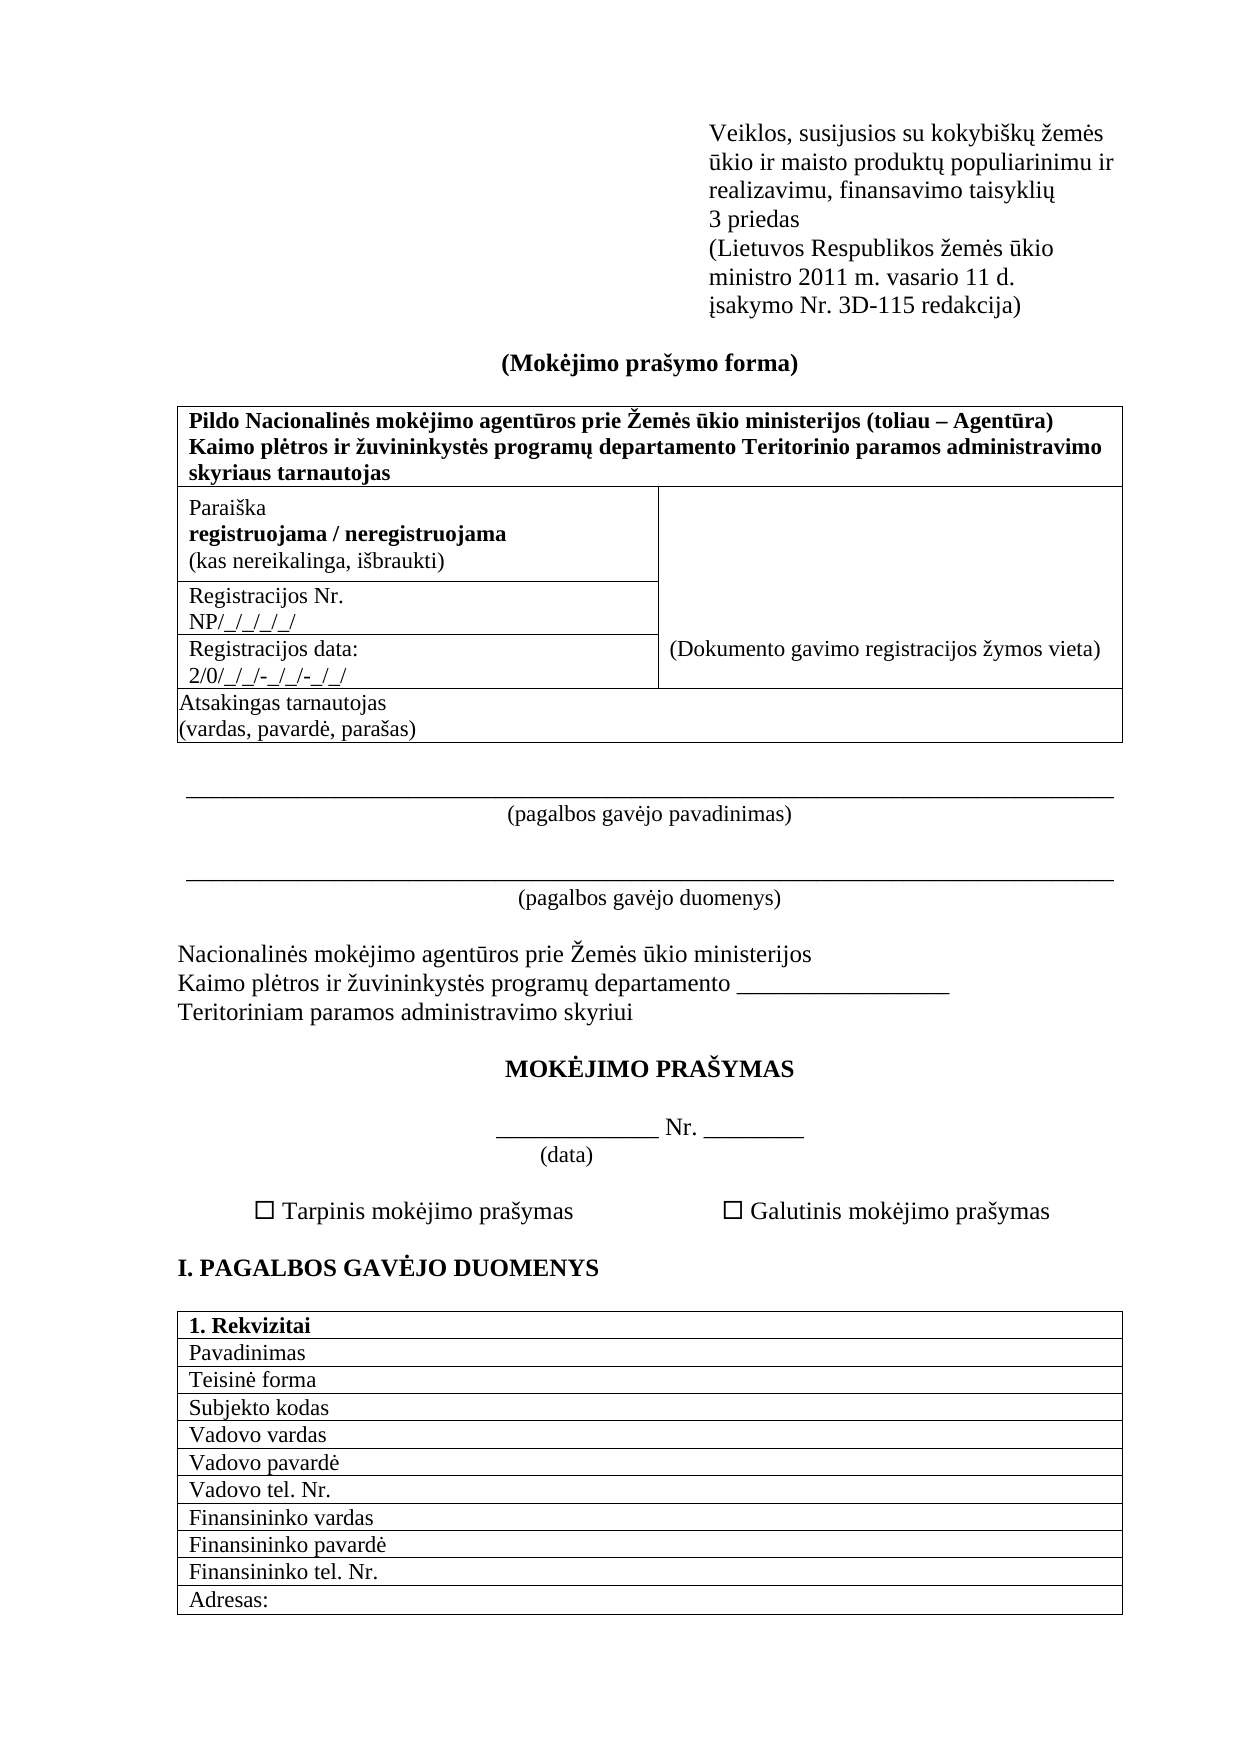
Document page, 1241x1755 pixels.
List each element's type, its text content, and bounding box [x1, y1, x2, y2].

text (Mokėjimo prašymo forma) [177, 348, 1122, 377]
text MOKĖJIMO PRAŠYMAS [177, 1054, 1122, 1083]
text (pagalbos gavėjo duomenys) [177, 884, 1122, 911]
table_cell (Dokumento gavimo registracijos žymos vieta) [659, 634, 1122, 688]
table_cell [526, 1367, 1122, 1393]
text Veiklos, susijusios su kokybiškų žemės [709, 118, 1122, 147]
table_cell Adresas: [178, 1586, 526, 1614]
table_cell Finansininko vardas [178, 1504, 526, 1530]
table_cell Pavadinimas [178, 1339, 526, 1366]
table_cell [526, 1449, 1122, 1475]
table_cell Vadovo vardas [178, 1421, 526, 1448]
text 3 priedas [177, 204, 1122, 233]
table_cell Registracijos Nr. NP/_/_/_/_/ [178, 582, 658, 634]
table_cell [526, 1504, 1122, 1530]
table_cell [526, 1558, 1122, 1585]
table_cell Registracijos data: 2/0/_/_/-_/_/-_/_/ [178, 635, 658, 688]
table_header Pildo Nacionalinės mokėjimo agentūros prie Žemės ūkio ministerijos (toliau – Agentūra) Kaimo plėtros ir žuvininkystės programų departamento Teritorinio paramos administravimo skyriaus tarnautojas [178, 407, 1122, 486]
table_cell [526, 1586, 1122, 1614]
table_cell Finansininko pavardė [178, 1531, 526, 1557]
table_cell [526, 1531, 1122, 1557]
table_cell Subjekto kodas [178, 1394, 526, 1420]
table_cell Teisinė forma [178, 1367, 526, 1393]
text realizavimu, finansavimo taisyklių [177, 176, 1122, 204]
text ūkio ir maisto produktų populiarinimu ir [177, 147, 1122, 176]
text Kaimo plėtros ir žuvininkystės programų departamento _________________ [177, 968, 1122, 997]
text _ [177, 772, 1122, 800]
text _ [177, 856, 1122, 884]
table_header [] Galutinis mokėjimo prašymas [650, 1196, 1122, 1224]
text _____________ Nr. ________ [177, 1112, 1122, 1141]
table_header 1. Rekvizitai [178, 1312, 1122, 1338]
text ministro 2011 m. vasario 11 d. [177, 262, 1122, 291]
table_cell [659, 581, 1122, 634]
table_cell Atsakingas tarnautojas (vardas, pavardė, parašas) [178, 689, 1122, 742]
text (data) [540, 1141, 1122, 1167]
text (Lietuvos Respublikos žemės ūkio [177, 233, 1122, 262]
table_cell [526, 1476, 1122, 1502]
text įsakymo Nr. 3D-115 redakcija) [177, 291, 1122, 319]
table_cell Vadovo tel. Nr. [178, 1476, 526, 1502]
text Teritoriniam paramos administravimo skyriui [177, 997, 1122, 1026]
table_cell [526, 1394, 1122, 1420]
table_cell [526, 1421, 1122, 1448]
table_cell Finansininko tel. Nr. [178, 1558, 526, 1585]
text I. Pagalbos gavėjo duomenys [177, 1253, 1122, 1282]
table_cell Vadovo pavardė [178, 1449, 526, 1475]
text (pagalbos gavėjo pavadinimas) [177, 800, 1122, 827]
table_cell [659, 487, 1122, 581]
table_cell [526, 1339, 1122, 1366]
text Nacionalinės mokėjimo agentūros prie Žemės ūkio ministerijos [177, 939, 1122, 968]
table_header [] Tarpinis mokėjimo prašymas [177, 1196, 649, 1224]
table_cell Paraiška registruojama / neregistruojama (kas nereikalinga, išbraukti) [178, 487, 658, 581]
